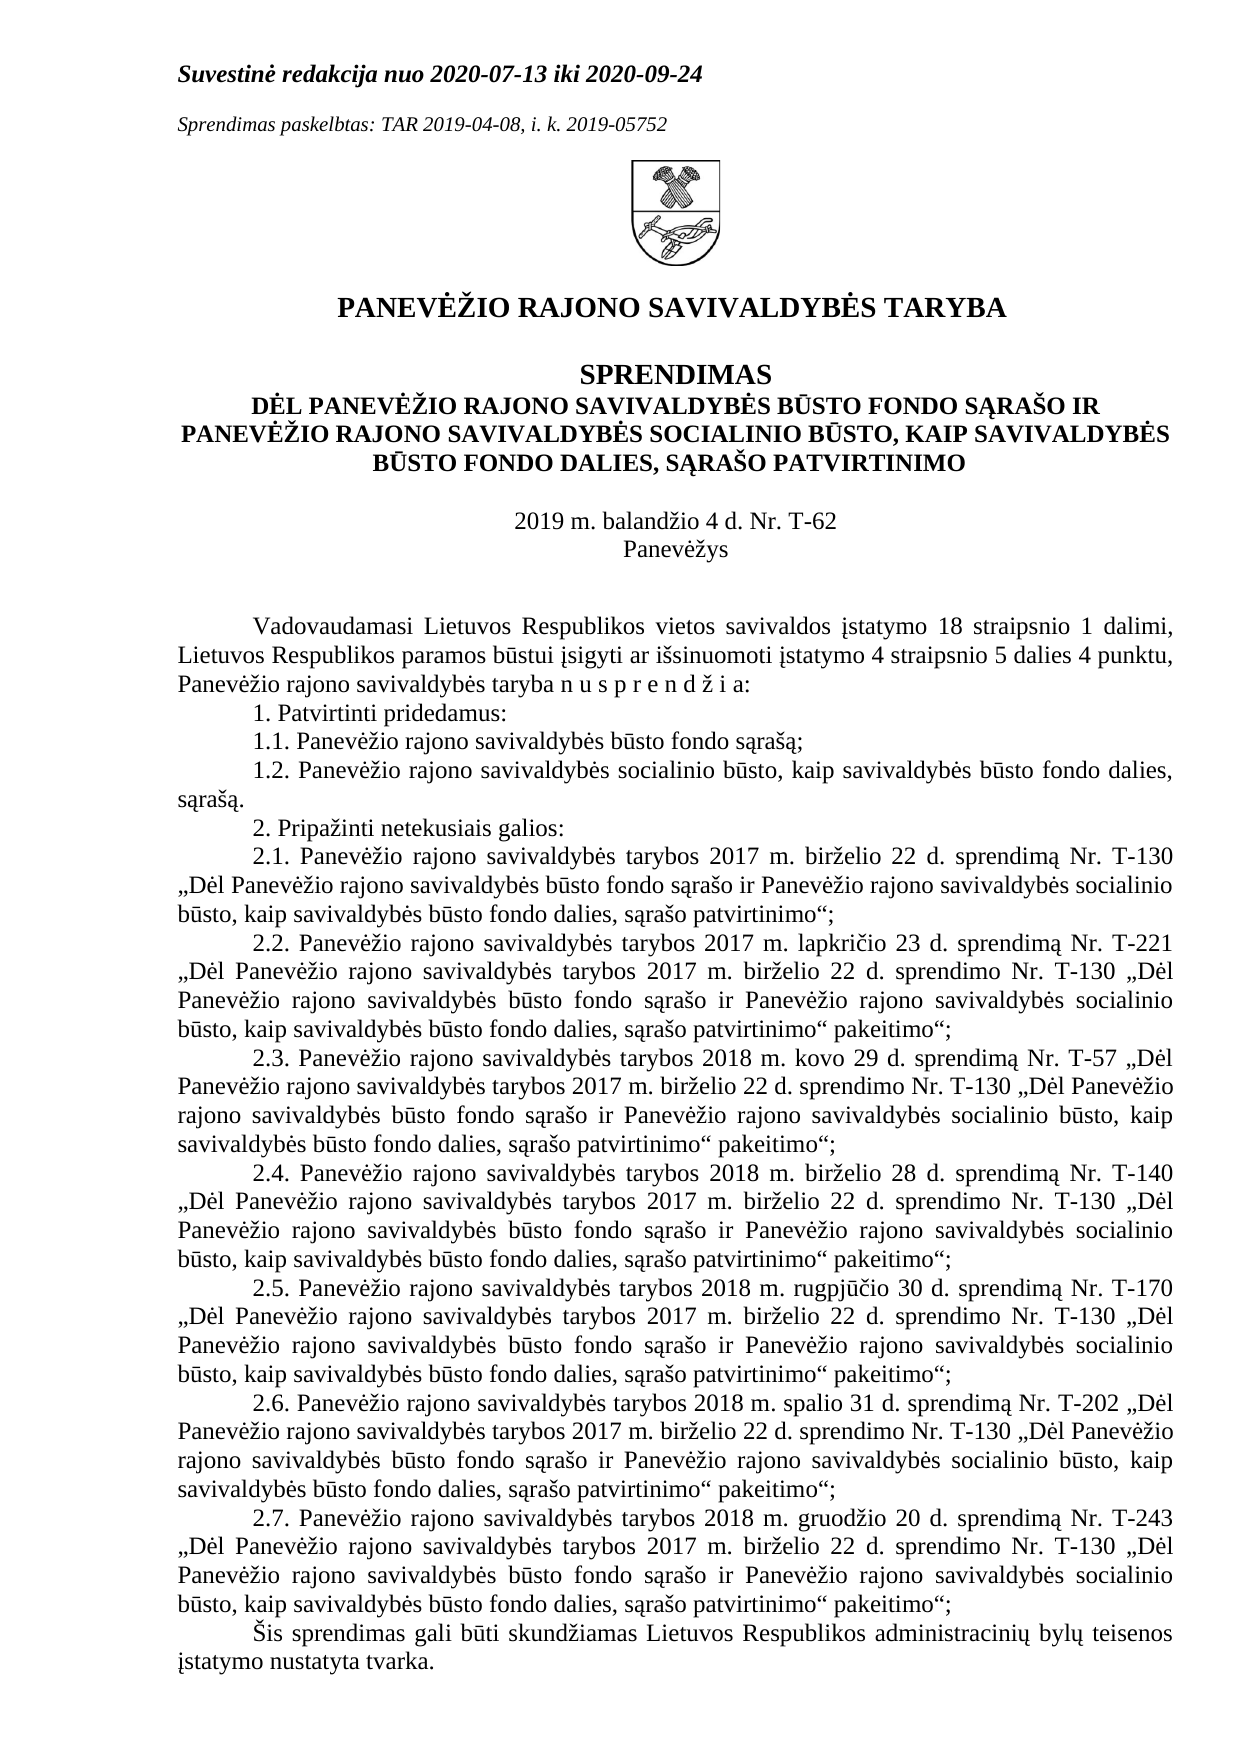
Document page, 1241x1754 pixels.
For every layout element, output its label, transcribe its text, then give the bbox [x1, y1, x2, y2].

text 2.5. Panevėžio rajono savivaldybės tarybos 2018 m. rugpjūčio 30 d. sprendimą Nr. T-170 „Dėl Panevėžio rajono savivaldybės tarybos 2017 m. birželio 22 d. sprendimo Nr. T-130 „Dėl Panevėžio rajono savivaldybės būsto fondo sąrašo ir Panevėžio rajono savivaldybės socialinio būsto, kaip savivaldybės būsto fondo dalies, sąrašo patvirtinimo“ pakeitimo“; [177, 1273, 1174, 1388]
text 2.3. Panevėžio rajono savivaldybės tarybos 2018 m. kovo 29 d. sprendimą Nr. T-57 „Dėl Panevėžio rajono savivaldybės tarybos 2017 m. birželio 22 d. sprendimo Nr. T-130 „Dėl Panevėžio rajono savivaldybės būsto fondo sąrašo ir Panevėžio rajono savivaldybės socialinio būsto, kaip savivaldybės būsto fondo dalies, sąrašo patvirtinimo“ pakeitimo“; [177, 1043, 1174, 1158]
text Vadovaudamasi Lietuvos Respublikos vietos savivaldos įstatymo 18 straipsnio 1 dalimi, Lietuvos Respublikos paramos būstui įsigyti ar išsinuomoti įstatymo 4 straipsnio 5 dalies 4 punktu, Panevėžio rajono savivaldybės taryba n u s p r e n d ž i a: [177, 611, 1174, 698]
text 1.1. Panevėžio rajono savivaldybės būsto fondo sąrašą; [177, 726, 1174, 755]
text Sprendimas paskelbtas: TAR 2019-04-08, i. k. 2019-05752 [177, 112, 1174, 136]
text Panevėžys [177, 534, 1174, 563]
text PANEVĖŽIO RAJONO SAVIVALDYBĖS TARYBA [177, 290, 1174, 324]
text Šis sprendimas gali būti skundžiamas Lietuvos Respublikos administracinių bylų teisenos įstatymo nustatyta tvarka. [177, 1618, 1174, 1675]
text 2.1. Panevėžio rajono savivaldybės tarybos 2017 m. birželio 22 d. sprendimą Nr. T-130 „Dėl Panevėžio rajono savivaldybės būsto fondo sąrašo ir Panevėžio rajono savivaldybės socialinio būsto, kaip savivaldybės būsto fondo dalies, sąrašo patvirtinimo“; [177, 841, 1174, 928]
text 2.4. Panevėžio rajono savivaldybės tarybos 2018 m. birželio 28 d. sprendimą Nr. T-140 „Dėl Panevėžio rajono savivaldybės tarybos 2017 m. birželio 22 d. sprendimo Nr. T-130 „Dėl Panevėžio rajono savivaldybės būsto fondo sąrašo ir Panevėžio rajono savivaldybės socialinio būsto, kaip savivaldybės būsto fondo dalies, sąrašo patvirtinimo“ pakeitimo“; [177, 1158, 1174, 1273]
text DĖL PANEVĖŽIO RAJONO SAVIVALDYBĖS BŪSTO FONDO SĄRAŠO IR PANEVĖŽIO RAJONO SAVIVALDYBĖS SOCIALINIO BŪSTO, KAIP SAVIVALDYBĖS BŪSTO FONDO DALIES, SĄRAŠO PATVIRTINIMO [177, 391, 1174, 477]
text 2019 m. balandžio 4 d. Nr. T-62 [177, 506, 1174, 534]
text 2.7. Panevėžio rajono savivaldybės tarybos 2018 m. gruodžio 20 d. sprendimą Nr. T-243 „Dėl Panevėžio rajono savivaldybės tarybos 2017 m. birželio 22 d. sprendimo Nr. T-130 „Dėl Panevėžio rajono savivaldybės būsto fondo sąrašo ir Panevėžio rajono savivaldybės socialinio būsto, kaip savivaldybės būsto fondo dalies, sąrašo patvirtinimo“ pakeitimo“; [177, 1503, 1174, 1618]
text 2.2. Panevėžio rajono savivaldybės tarybos 2017 m. lapkričio 23 d. sprendimą Nr. T-221 „Dėl Panevėžio rajono savivaldybės tarybos 2017 m. birželio 22 d. sprendimo Nr. T-130 „Dėl Panevėžio rajono savivaldybės būsto fondo sąrašo ir Panevėžio rajono savivaldybės socialinio būsto, kaip savivaldybės būsto fondo dalies, sąrašo patvirtinimo“ pakeitimo“; [177, 928, 1174, 1043]
text 1.2. Panevėžio rajono savivaldybės socialinio būsto, kaip savivaldybės būsto fondo dalies, sąrašą. [177, 755, 1174, 813]
text SPRENDIMAS [177, 357, 1174, 391]
text 2. Pripažinti netekusiais galios: [177, 813, 1174, 841]
text Suvestinė redakcija nuo 2020-07-13 iki 2020-09-24 [177, 59, 1174, 88]
text 1. Patvirtinti pridedamus: [177, 698, 1174, 726]
text 2.6. Panevėžio rajono savivaldybės tarybos 2018 m. spalio 31 d. sprendimą Nr. T-202 „Dėl Panevėžio rajono savivaldybės tarybos 2017 m. birželio 22 d. sprendimo Nr. T-130 „Dėl Panevėžio rajono savivaldybės būsto fondo sąrašo ir Panevėžio rajono savivaldybės socialinio būsto, kaip savivaldybės būsto fondo dalies, sąrašo patvirtinimo“ pakeitimo“; [177, 1388, 1174, 1503]
